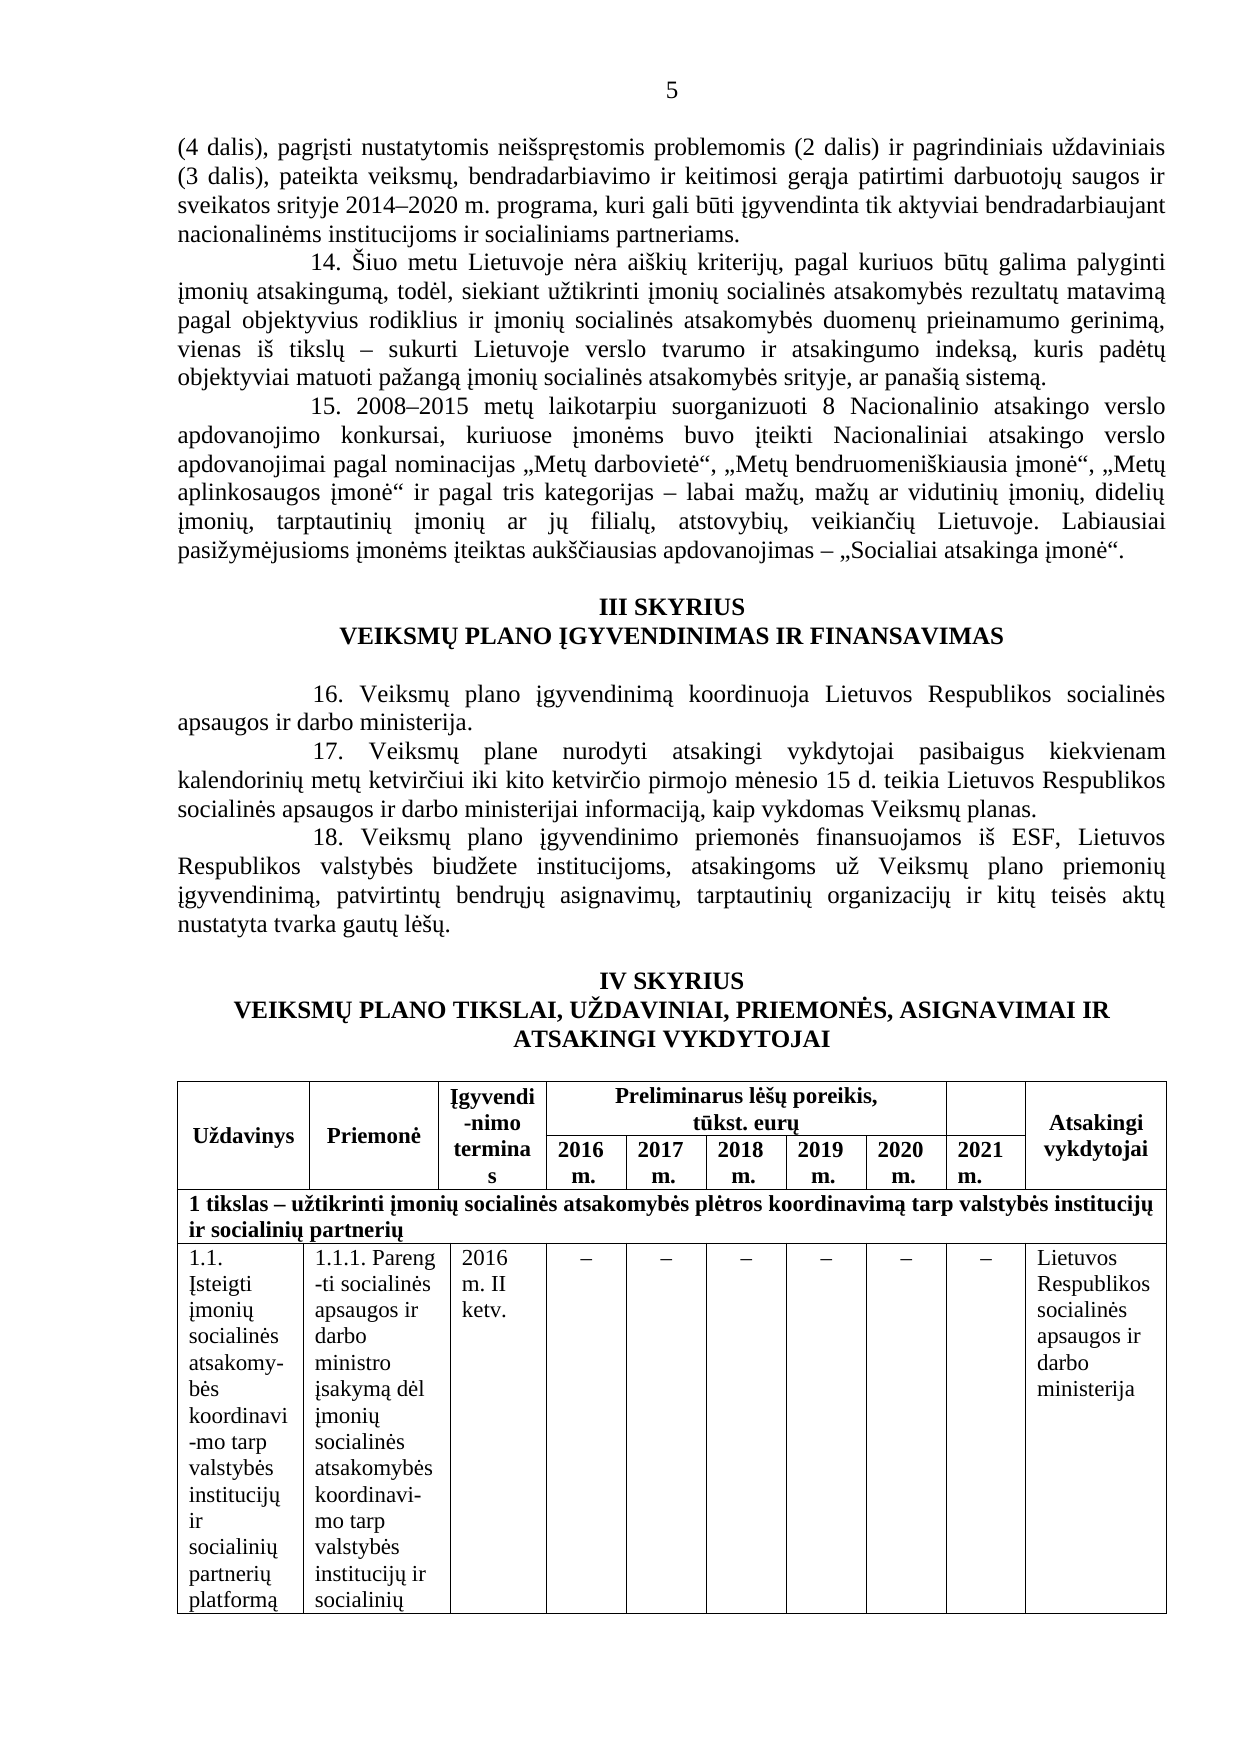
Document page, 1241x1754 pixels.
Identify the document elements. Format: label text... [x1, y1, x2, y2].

table_cell 2016 m. [547, 1136, 626, 1189]
text 17. Veiksmų plane nurodyti atsakingi vykdytojai pasibaigus kiekvienam kalendorinių metų ketvirčiui iki kito ketvirčio pirmojo mėnesio 15 d. teikia Lietuvos Respublikos socialinės apsaugos ir darbo ministerijai informaciją, kaip vykdomas Veiksmų planas. [177, 736, 1166, 822]
table_header [947, 1082, 1025, 1135]
table_cell 2018 m. [707, 1136, 786, 1189]
table_cell 1.1.1. Pareng-ti socialinės apsaugos ir darbo ministro įsakymą dėl įmonių socialinės atsakomybės koordinavi-mo tarp valstybės institucijų ir socialinių [304, 1244, 450, 1612]
table_cell 1 tikslas – užtikrinti įmonių socialinės atsakomybės plėtros koordinavimą tarp valstybės institucijų ir socialinių partnerių [178, 1190, 1166, 1242]
table_cell 2017 m. [627, 1136, 706, 1189]
text (4 dalis), pagrįsti nustatytomis neišspręstomis problemomis (2 dalis) ir pagrindiniais uždaviniais (3 dalis), pateikta veiksmų, bendradarbiavimo ir keitimosi gerąja patirtimi darbuotojų saugos ir sveikatos srityje 2014–2020 m. programa, kuri gali būti įgyvendinta tik aktyviai bendradarbiaujant nacionalinėms institucijoms ir socialiniams partneriams. [177, 132, 1166, 247]
table_cell – [547, 1244, 626, 1612]
table_cell 2019 m. [787, 1136, 866, 1189]
text VEIKSMŲ PLANO ĮGYVENDINIMAS IR FINANSAVIMAS [177, 621, 1166, 650]
table_header Priemonė [310, 1082, 438, 1189]
text IV SKYRIUS [177, 966, 1166, 995]
table_header Įgyvendi-nimo terminas [439, 1082, 546, 1189]
text 16. Veiksmų plano įgyvendinimą koordinuoja Lietuvos Respublikos socialinės apsaugos ir darbo ministerija. [177, 679, 1166, 736]
table_cell – [947, 1244, 1025, 1612]
text III SKYRIUS [177, 592, 1166, 621]
text 14. Šiuo metu Lietuvoje nėra aiškių kriterijų, pagal kuriuos būtų galima palyginti įmonių atsakingumą, todėl, siekiant užtikrinti įmonių socialinės atsakomybės rezultatų matavimą pagal objektyvius rodiklius ir įmonių socialinės atsakomybės duomenų prieinamumo gerinimą, vienas iš tikslų – sukurti Lietuvoje verslo tvarumo ir atsakingumo indeksą, kuris padėtų objektyviai matuoti pažangą įmonių socialinės atsakomybės srityje, ar panašią sistemą. [177, 247, 1166, 391]
table_cell 1.1. Įsteigti įmonių socialinės atsakomy- bės koordinavi-mo tarp valstybės institucijų ir socialinių partnerių platformą [178, 1244, 303, 1612]
table_cell – [627, 1244, 706, 1612]
table_cell – [707, 1244, 786, 1612]
text VEIKSMŲ PLANO TIKSLAI, UŽDAVINIAI, PRIEMONĖS, ASIGNAVIMAI IR ATSAKINGI VYKDYTOJAI [177, 995, 1166, 1052]
table_cell 2016 m. II ketv. [451, 1244, 546, 1612]
text 18. Veiksmų plano įgyvendinimo priemonės finansuojamos iš ESF, Lietuvos Respublikos valstybės biudžete institucijoms, atsakingoms už Veiksmų plano priemonių įgyvendinimą, patvirtintų bendrųjų asignavimų, tarptautinių organizacijų ir kitų teisės aktų nustatyta tvarka gautų lėšų. [177, 822, 1166, 937]
table_header Uždavinys [178, 1082, 309, 1189]
table_cell 2021 m. [947, 1136, 1025, 1189]
table_header Preliminarus lėšų poreikis, tūkst. eurų [547, 1082, 946, 1135]
text 15. 2008–2015 metų laikotarpiu suorganizuoti 8 Nacionalinio atsakingo verslo apdovanojimo konkursai, kuriuose įmonėms buvo įteikti Nacionaliniai atsakingo verslo apdovanojimai pagal nominacijas „Metų darbovietė“, „Metų bendruomeniškiausia įmonė“, „Metų aplinkosaugos įmonė“ ir pagal tris kategorijas – labai mažų, mažų ar vidutinių įmonių, didelių įmonių, tarptautinių įmonių ar jų filialų, atstovybių, veikiančių Lietuvoje. Labiausiai pasižymėjusioms įmonėms įteiktas aukščiausias apdovanojimas – „Socialiai atsakinga įmonė“. [177, 391, 1166, 564]
table_cell 2020 m. [867, 1136, 946, 1189]
table_cell – [867, 1244, 946, 1612]
table_cell – [787, 1244, 866, 1612]
table_header Atsakingi vykdytojai [1026, 1082, 1166, 1189]
table_cell Lietuvos Respublikos socialinės apsaugos ir darbo ministerija [1026, 1244, 1166, 1612]
